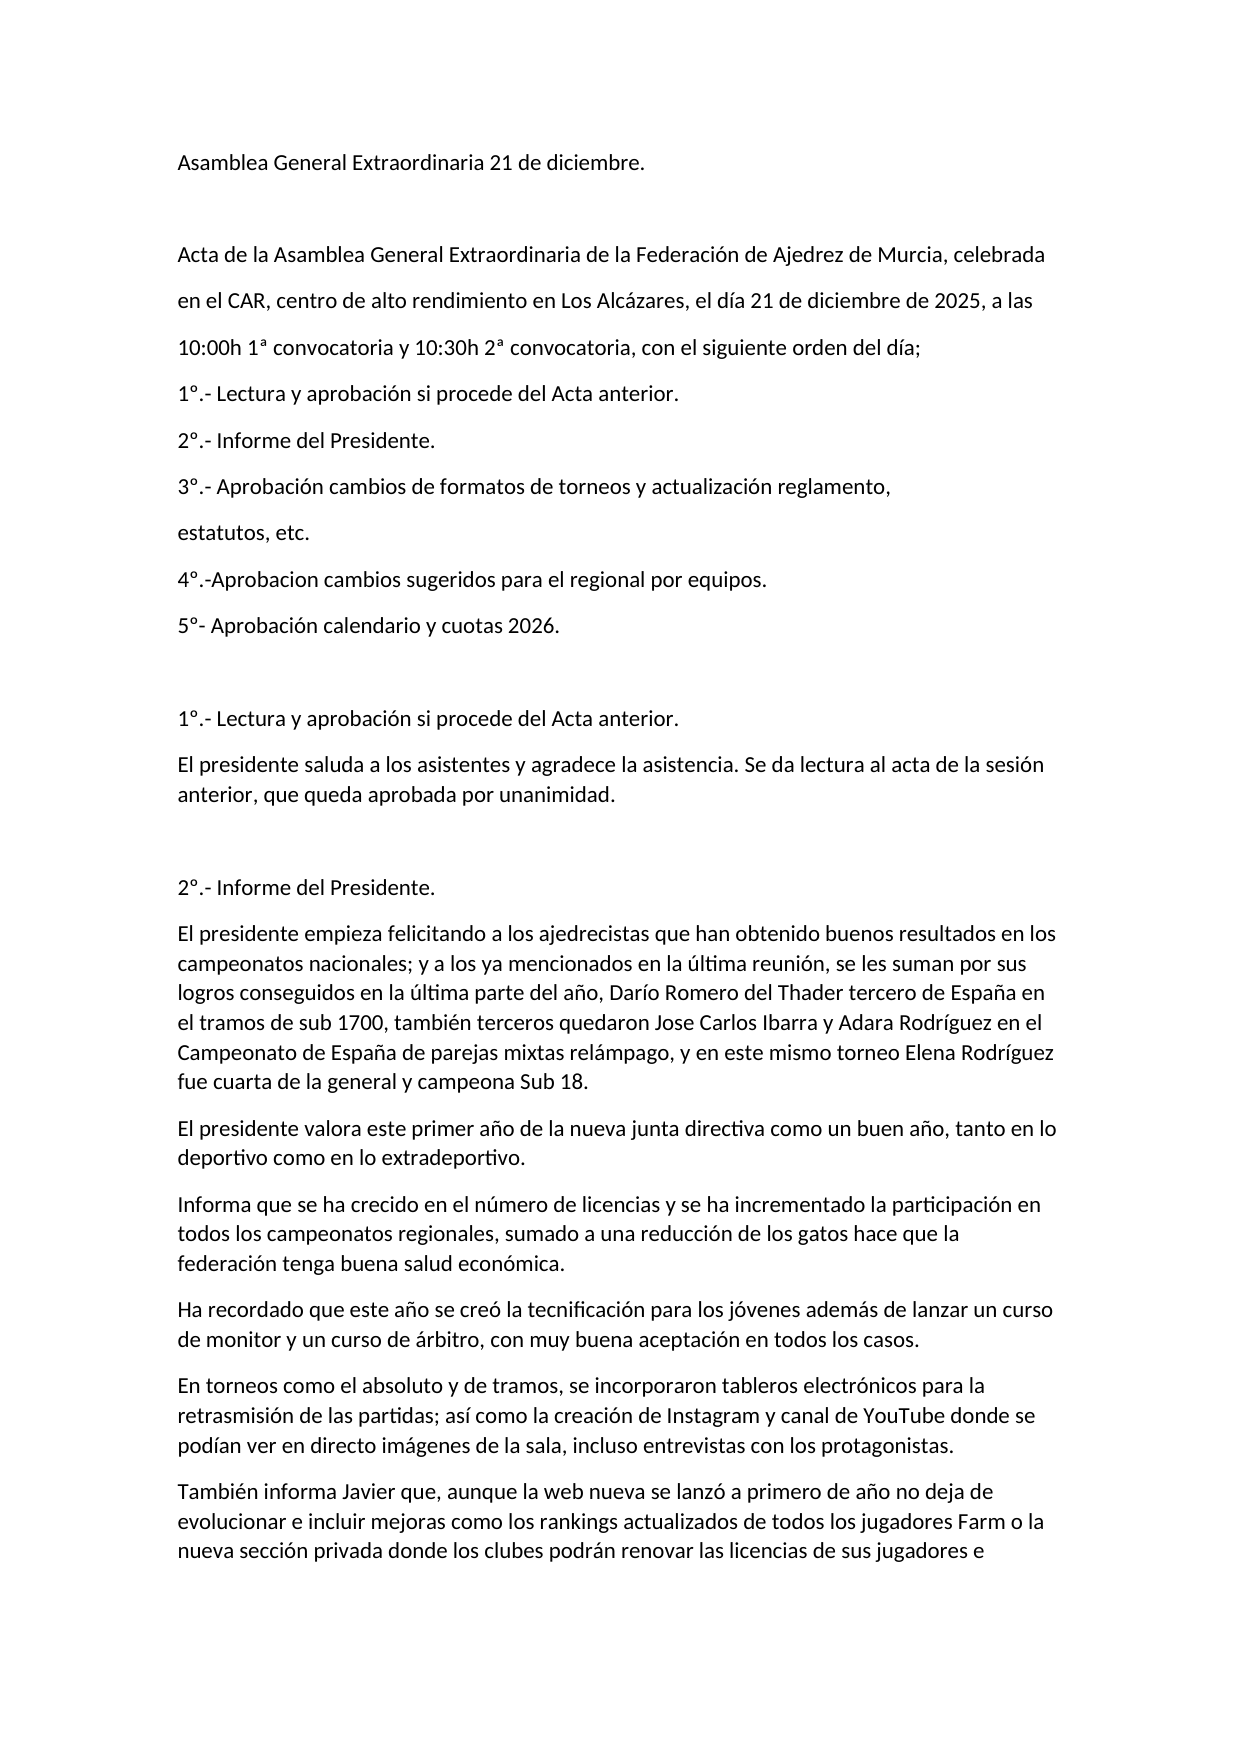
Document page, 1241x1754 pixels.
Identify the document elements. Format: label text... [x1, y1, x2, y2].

text 2º.- Informe del Presidente. [177, 426, 1063, 454]
text Ha recordado que este año se creó la tecnificación para los jóvenes además de lanzar un curso de monitor y un curso de árbitro, con muy buena aceptación en todos los casos. [177, 1296, 1063, 1353]
text 1º.- Lectura y aprobación si procede del Acta anterior. [177, 379, 1063, 407]
text El presidente saluda a los asistentes y agradece la asistencia. Se da lectura al acta de la sesión anterior, que queda aprobada por unanimidad. [177, 750, 1063, 808]
text 1º.- Lectura y aprobación si procede del Acta anterior. [177, 704, 1063, 732]
text 3º.- Aprobación cambios de formatos de torneos y actualización reglamento, [177, 472, 1063, 500]
text Informa que se ha crecido en el número de licencias y se ha incrementado la participación en todos los campeonatos regionales, sumado a una reducción de los gatos hace que la federación tenga buena salud económica. [177, 1190, 1063, 1277]
text 10:00h 1ª convocatoria y 10:30h 2ª convocatoria, con el siguiente orden del día; [177, 333, 1063, 361]
text 5º- Aprobación calendario y cuotas 2026. [177, 611, 1063, 639]
text 2º.- Informe del Presidente. [177, 873, 1063, 901]
text 4º.-Aprobacion cambios sugeridos para el regional por equipos. [177, 565, 1063, 593]
text en el CAR, centro de alto rendimiento en Los Alcázares, el día 21 de diciembre de 2025, a las [177, 287, 1063, 315]
text También informa Javier que, aunque la web nueva se lanzó a primero de año no deja de evolucionar e incluir mejoras como los rankings actualizados de todos los jugadores Farm o la nueva sección privada donde los clubes podrán renovar las licencias de sus jugadores e [177, 1477, 1063, 1565]
text En torneos como el absoluto y de tramos, se incorporaron tableros electrónicos para la retrasmisión de las partidas; así como la creación de Instagram y canal de YouTube donde se podían ver en directo imágenes de la sala, incluso entrevistas con los protagonistas. [177, 1372, 1063, 1459]
text El presidente valora este primer año de la nueva junta directiva como un buen año, tanto en lo deportivo como en lo extradeportivo. [177, 1114, 1063, 1171]
text El presidente empieza felicitando a los ajedrecistas que han obtenido buenos resultados en los campeonatos nacionales; y a los ya mencionados en la última reunión, se les suman por sus logros conseguidos en la última parte del año, Darío Romero del Thader tercero de España en el tramos de sub 1700, también terceros quedaron Jose Carlos Ibarra y Adara Rodríguez en el Campeonato de España de parejas mixtas relámpago, y en este mismo torneo Elena Rodríguez fue cuarta de la general y campeona Sub 18. [177, 919, 1063, 1095]
text Acta de la Asamblea General Extraordinaria de la Federación de Ajedrez de Murcia, celebrada [177, 240, 1063, 268]
text estatutos, etc. [177, 518, 1063, 546]
text Asamblea General Extraordinaria 21 de diciembre. [177, 148, 1063, 176]
